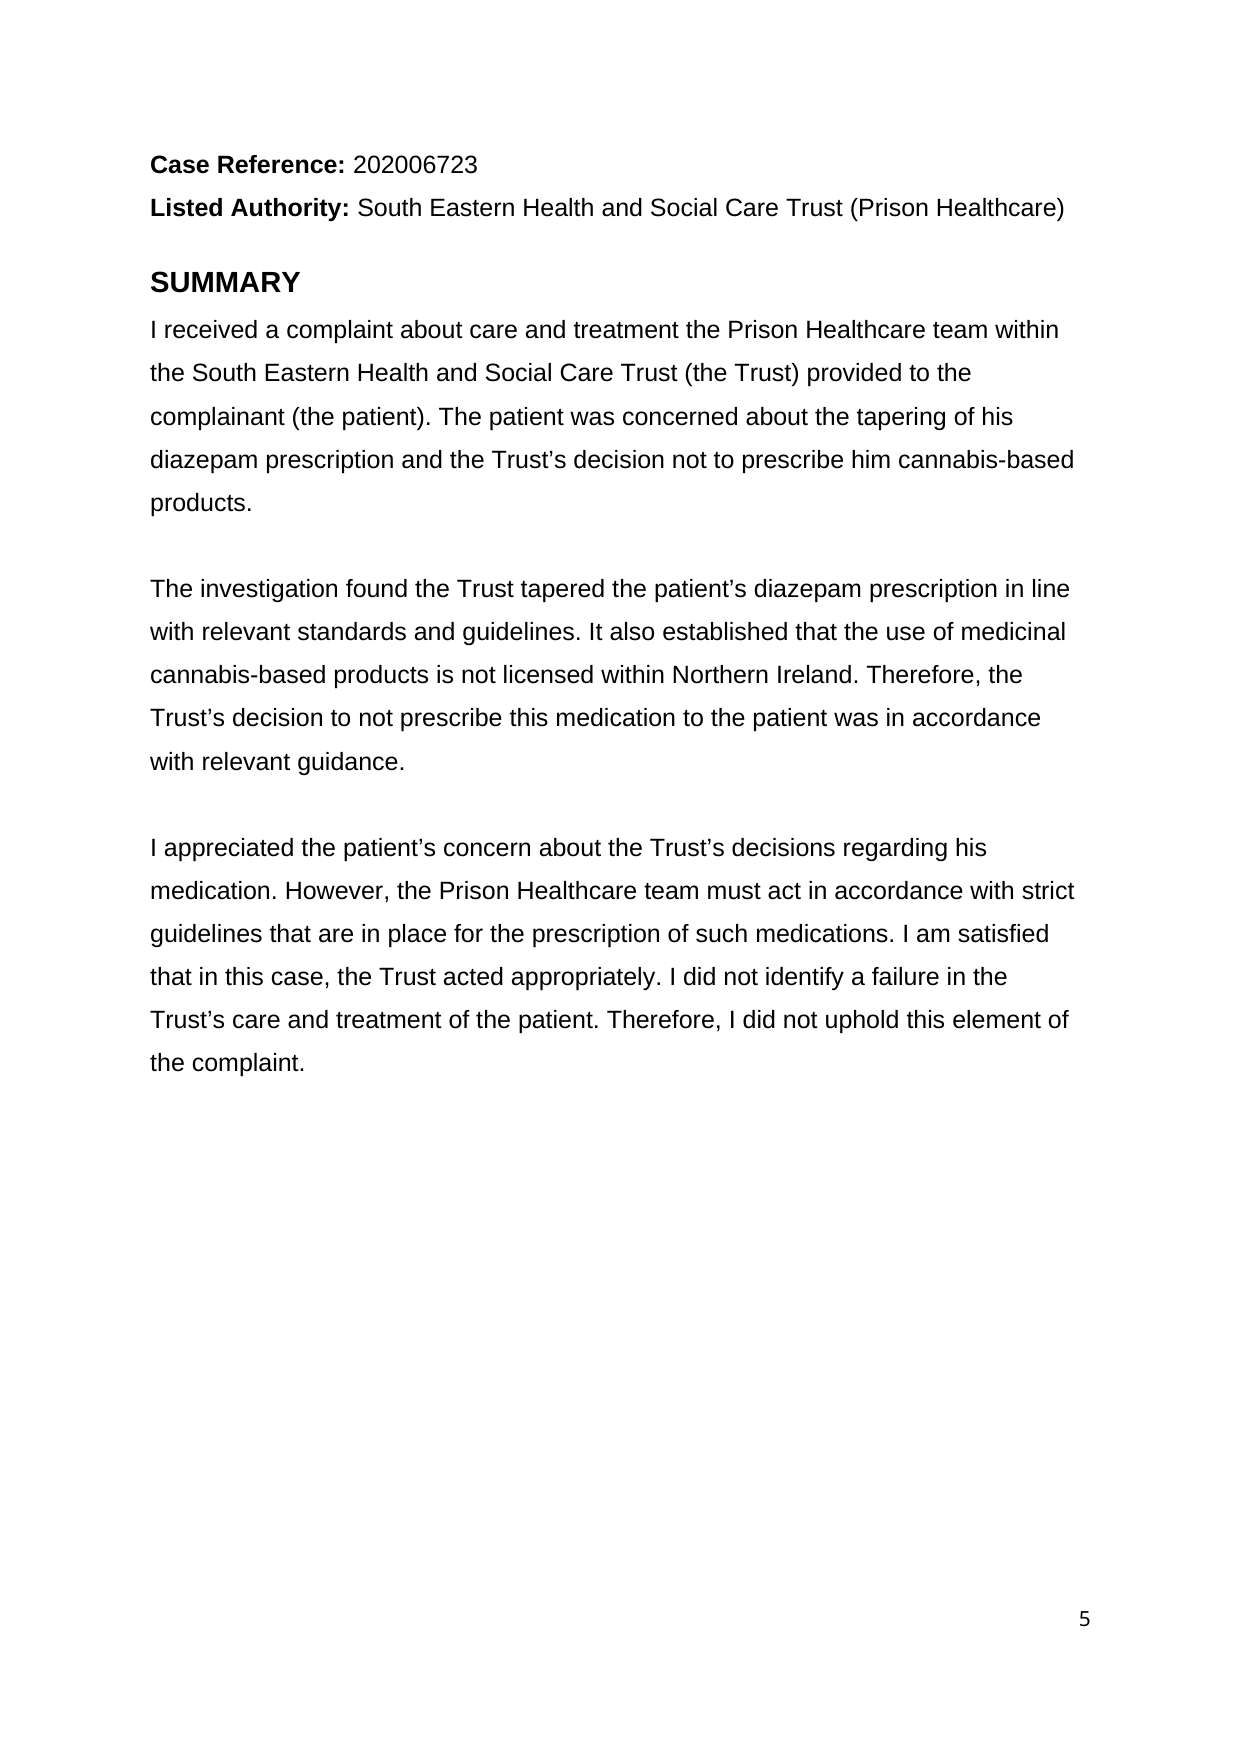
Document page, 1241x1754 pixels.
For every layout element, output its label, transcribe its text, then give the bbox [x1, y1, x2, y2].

text I received a complaint about care and treatment the Prison Healthcare team within the South Eastern Health and Social Care Trust (the Trust) provided to the complainant (the patient). The patient was concerned about the tapering of his diazepam prescription and the Trust’s decision not to prescribe him cannabis-based products. [150, 315, 1090, 517]
text Listed Authority: South Eastern Health and Social Care Trust (Prison Healthcare) [150, 193, 1090, 222]
text SUMMARY [150, 265, 1090, 298]
text The investigation found the Trust tapered the patient’s diazepam prescription in line with relevant standards and guidelines. It also established that the use of medicinal cannabis-based products is not licensed within Northern Ireland. Therefore, the Trust’s decision to not prescribe this medication to the patient was in accordance with relevant guidance. [150, 574, 1090, 775]
text Case Reference: 202006723 [150, 150, 1090, 179]
text I appreciated the patient’s concern about the Trust’s decisions regarding his medication. However, the Prison Healthcare team must act in accordance with strict guidelines that are in place for the prescription of such medications. I am satisfied that in this case, the Trust acted appropriately. I did not identify a failure in the Trust’s care and treatment of the patient. Therefore, I did not uphold this element of the complaint. [150, 833, 1090, 1077]
